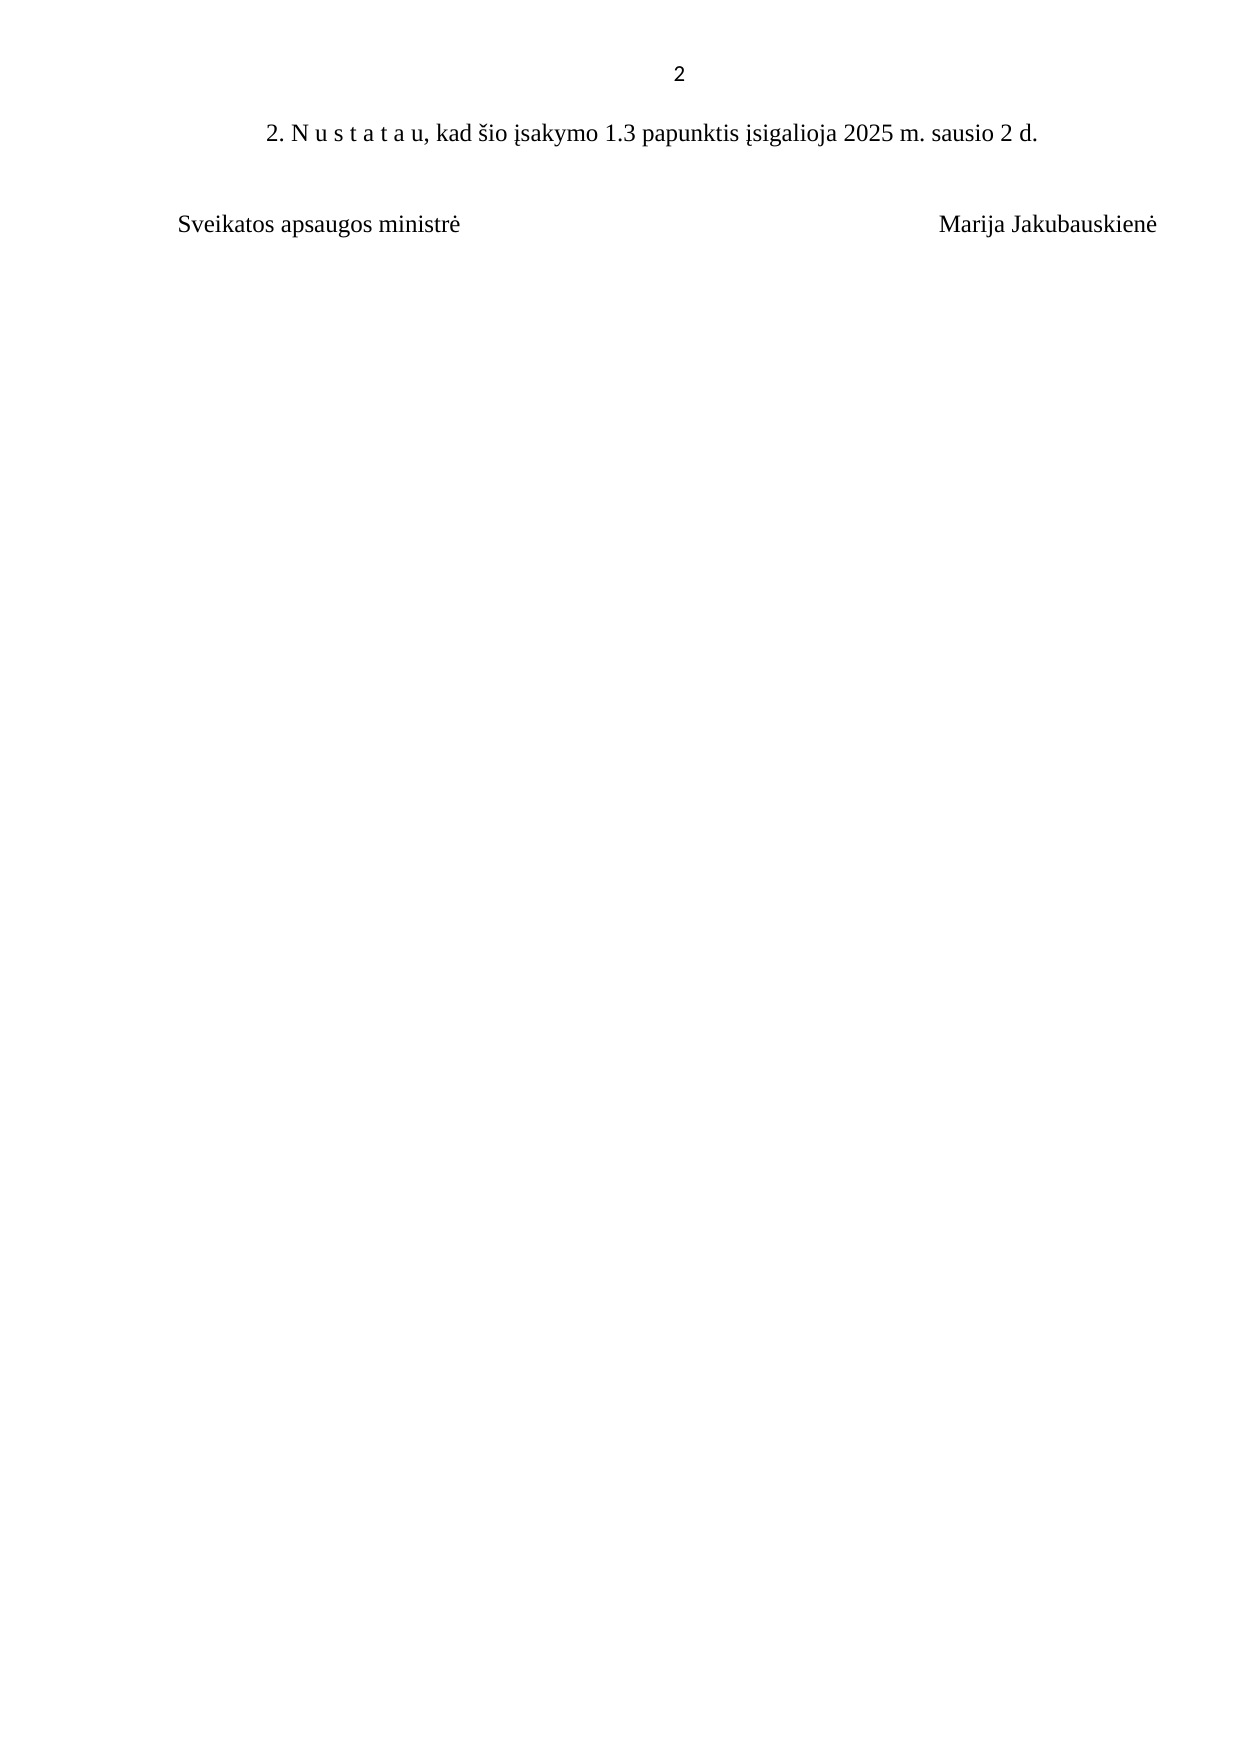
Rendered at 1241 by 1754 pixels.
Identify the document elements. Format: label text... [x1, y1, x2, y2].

text Sveikatos apsaugos ministrė Marija Jakubauskienė [177, 209, 1181, 237]
text 2. N u s t a t a u, kad šio įsakymo 1.3 papunktis įsigalioja 2025 m. sausio 2 d. [177, 118, 1181, 147]
